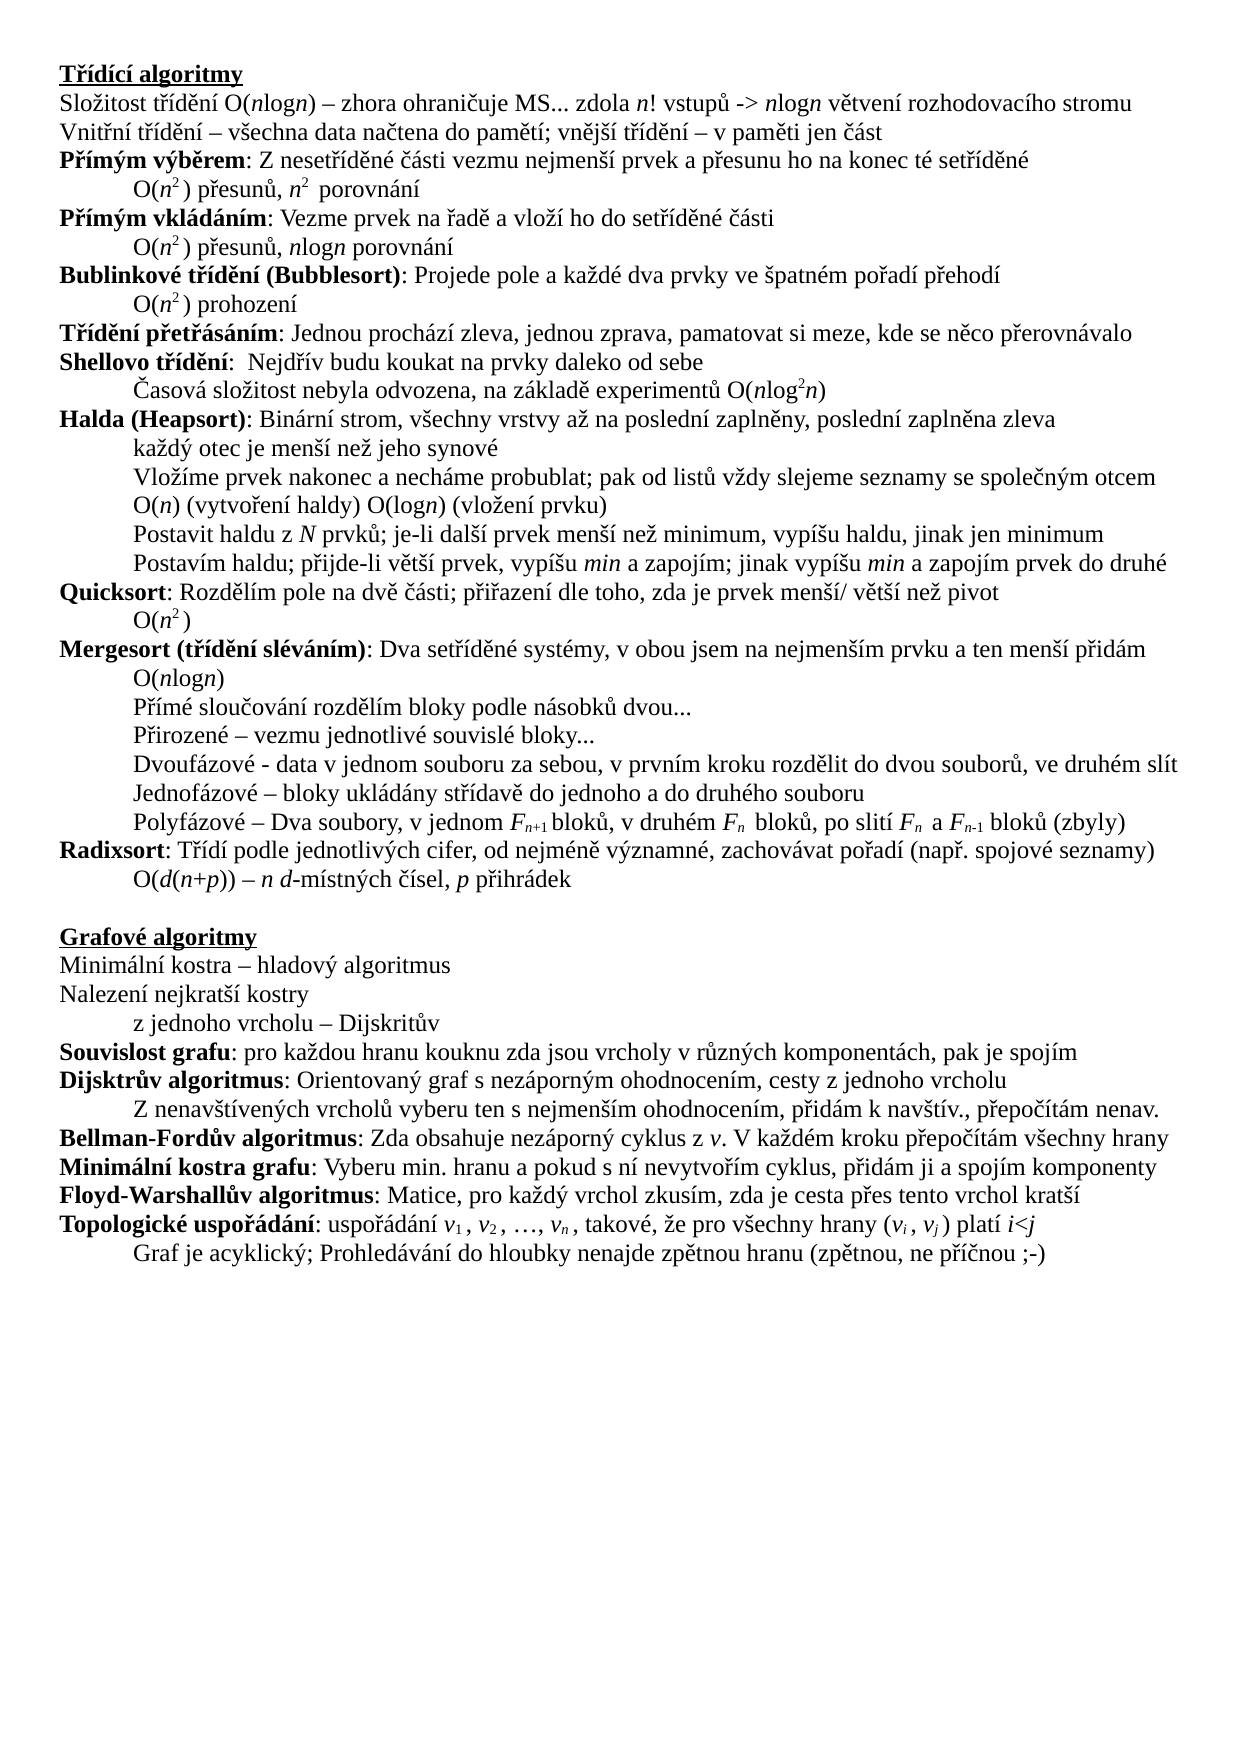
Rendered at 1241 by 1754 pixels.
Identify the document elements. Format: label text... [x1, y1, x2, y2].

text Graf je acyklický; Prohledávání do hloubky nenajde zpětnou hranu (zpětnou, ne příčnou ;-) [59, 1238, 1181, 1267]
text Přímé sloučování rozdělím bloky podle násobků dvou... [59, 692, 1181, 720]
text Minimální kostra grafu: Vyberu min. hranu a pokud s ní nevytvořím cyklus, přidám ji a spojím komponenty [59, 1152, 1181, 1180]
text Vnitřní třídění – všechna data načtena do pamětí; vnější třídění – v paměti jen část [59, 117, 1181, 145]
text Postavím haldu; přijde-li větší prvek, vypíšu min a zapojím; jinak vypíšu min a zapojím prvek do druhé [59, 548, 1181, 577]
text Radixsort: Třídí podle jednotlivých cifer, od nejméně významné, zachovávat pořadí (např. spojové seznamy) [59, 835, 1181, 864]
text každý otec je menší než jeho synové [59, 433, 1181, 462]
text Dijsktrův algoritmus: Orientovaný graf s nezáporným ohodnocením, cesty z jednoho vrcholu [59, 1065, 1181, 1094]
text O(n2 ) [59, 605, 1181, 634]
text Dvoufázové - data v jednom souboru za sebou, v prvním kroku rozdělit do dvou souborů, ve druhém slít [59, 749, 1181, 778]
text Bellman-Fordův algoritmus: Zda obsahuje nezáporný cyklus z v. V každém kroku přepočítám všechny hrany [59, 1123, 1181, 1152]
text Třídění přetřásáním: Jednou prochází zleva, jednou zprava, pamatovat si meze, kde se něco přerovnávalo [59, 318, 1181, 347]
text Jednofázové – bloky ukládány střídavě do jednoho a do druhého souboru [59, 778, 1181, 807]
text z jednoho vrcholu – Dijskritův [59, 1008, 1181, 1037]
text Přímým výběrem: Z nesetříděné části vezmu nejmenší prvek a přesunu ho na konec té setříděné [59, 145, 1181, 174]
text Floyd-Warshallův algoritmus: Matice, pro každý vrchol zkusím, zda je cesta přes tento vrchol kratší [59, 1180, 1181, 1209]
text Časová složitost nebyla odvozena, na základě experimentů O(nlog2n) [59, 375, 1181, 404]
text Přirozené – vezmu jednotlivé souvislé bloky... [59, 720, 1181, 749]
text Shellovo třídění: Nejdřív budu koukat na prvky daleko od sebe [59, 347, 1181, 375]
text Z nenavštívených vrcholů vyberu ten s nejmenším ohodnocením, přidám k navštív., přepočítám nenav. [59, 1094, 1181, 1123]
text Polyfázové – Dva soubory, v jednom Fn+1 bloků, v druhém Fn bloků, po slití Fn a Fn-1 bloků (zbyly) [59, 807, 1181, 835]
text Složitost třídění O(nlogn) – zhora ohraničuje MS... zdola n! vstupů -> nlogn větvení rozhodovacího stromu [59, 88, 1181, 117]
text Postavit haldu z N prvků; je-li další prvek menší než minimum, vypíšu haldu, jinak jen minimum [59, 519, 1181, 548]
text Přímým vkládáním: Vezme prvek na řadě a vloží ho do setříděné části [59, 203, 1181, 232]
text O(n2 ) prohození [59, 289, 1181, 318]
text O(d(n+p)) – n d-místných čísel, p přihrádek [59, 864, 1181, 893]
text Grafové algoritmy [59, 922, 1181, 950]
text Quicksort: Rozdělím pole na dvě části; přiřazení dle toho, zda je prvek menší/ větší než pivot [59, 577, 1181, 605]
text Minimální kostra – hladový algoritmus [59, 950, 1181, 979]
text Bublinkové třídění (Bubblesort): Projede pole a každé dva prvky ve špatném pořadí přehodí [59, 260, 1181, 289]
text O(n) (vytvoření haldy) O(logn) (vložení prvku) [59, 490, 1181, 519]
text O(nlogn) [59, 663, 1181, 692]
text Mergesort (třídění sléváním): Dva setříděné systémy, v obou jsem na nejmenším prvku a ten menší přidám [59, 634, 1181, 663]
text Topologické uspořádání: uspořádání v1 , v2 , …, vn , takové, že pro všechny hrany (vi , vj ) platí i<j [59, 1209, 1181, 1238]
text Nalezení nejkratší kostry [59, 979, 1181, 1008]
text O(n2 ) přesunů, n2 porovnání [59, 174, 1181, 203]
text O(n2 ) přesunů, nlogn porovnání [59, 232, 1181, 260]
text Třídící algoritmy [59, 59, 1181, 88]
text Vložíme prvek nakonec a necháme probublat; pak od listů vždy slejeme seznamy se společným otcem [59, 462, 1181, 490]
text Halda (Heapsort): Binární strom, všechny vrstvy až na poslední zaplněny, poslední zaplněna zleva [59, 404, 1181, 433]
text Souvislost grafu: pro každou hranu kouknu zda jsou vrcholy v různých komponentách, pak je spojím [59, 1037, 1181, 1065]
